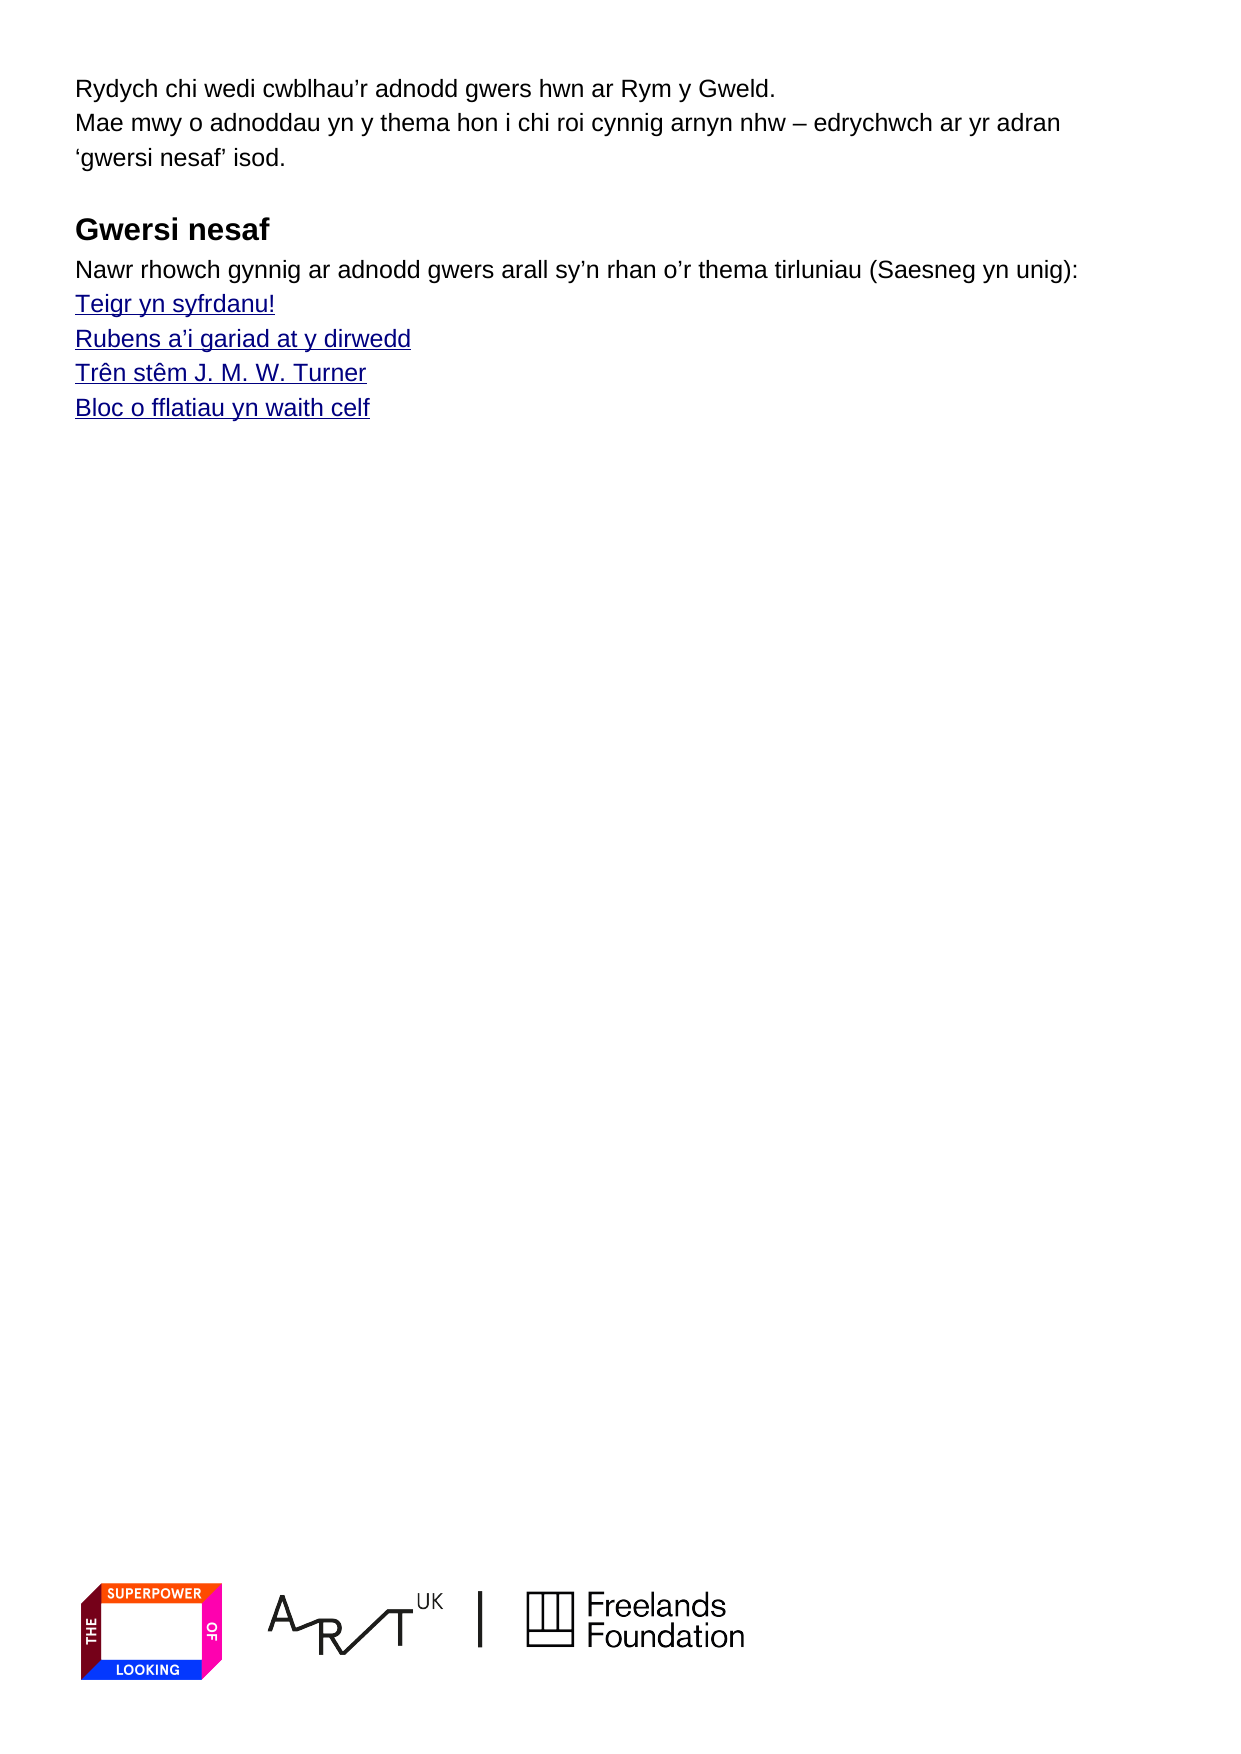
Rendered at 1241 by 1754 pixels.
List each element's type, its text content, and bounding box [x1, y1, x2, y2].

text Teigr yn syfrdanu! [75, 289, 1090, 318]
text Rydych chi wedi cwblhau’r adnodd gwers hwn ar Rym y Gweld. [75, 73, 1090, 102]
text Gwersi nesaf [75, 211, 1090, 247]
text Trên stêm J. M. W. Turner [75, 358, 1090, 387]
text Mae mwy o adnoddau yn y thema hon i chi roi cynnig arnyn nhw – edrychwch ar yr adran ‘gwersi nesaf’ isod. [75, 108, 1090, 171]
text Rubens a’i gariad at y dirwedd [75, 323, 1090, 352]
text Bloc o fflatiau yn waith celf [75, 392, 1090, 421]
text Nawr rhowch gynnig ar adnodd gwers arall sy’n rhan o’r thema tirluniau (Saesneg yn unig): [75, 254, 1090, 283]
